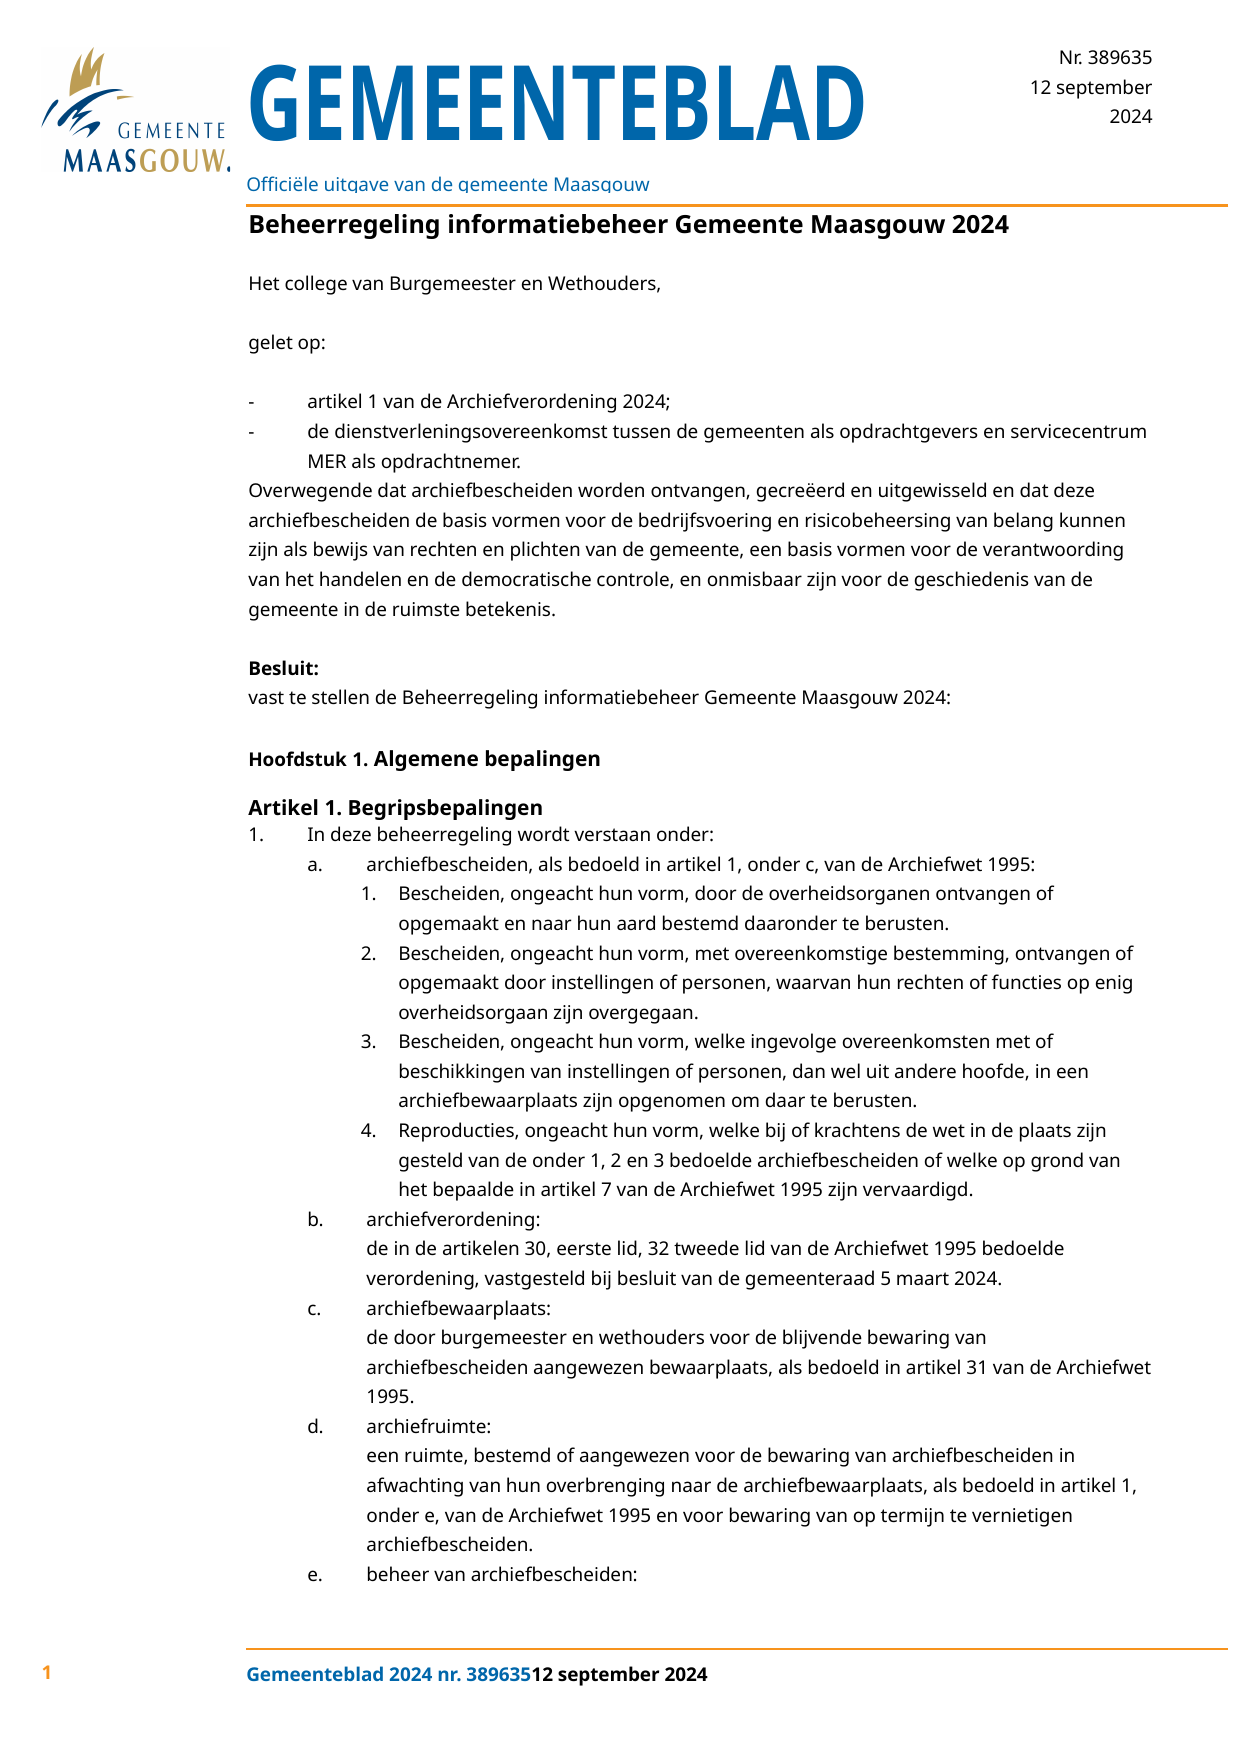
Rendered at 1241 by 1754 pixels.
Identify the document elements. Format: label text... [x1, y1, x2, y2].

list Bescheiden, ongeacht hun vorm, welke ingevolge overeenkomsten met of beschikkingen van instellingen of personen, dan wel uit andere hoofde, in een archiefbewaarplaats zijn opgenomen om daar te berusten. [361, 1028, 1152, 1113]
list artikel 1 van de Archiefverordening 2024; [248, 389, 1152, 414]
list beheer van archiefbescheiden: [307, 1561, 1152, 1587]
list de dienstverleningsovereenkomst tussen de gemeenten als opdrachtgevers en servicecentrum MER als opdrachtnemer. [248, 418, 1152, 473]
text Besluit: [248, 655, 1152, 681]
text Overwegende dat archiefbescheiden worden ontvangen, gecreëerd en uitgewisseld en dat deze archiefbescheiden de basis vormen voor de bedrijfsvoering en risicobeheersing van belang kunnen zijn als bewijs van rechten en plichten van de gemeente, een basis vormen voor de verantwoording van het handelen en de democratische controle, en onmisbaar zijn voor de geschiedenis van de gemeente in de ruimste betekenis. [248, 477, 1152, 621]
text vast te stellen de Beheerregeling informatiebeheer Gemeente Maasgouw 2024: [248, 684, 1152, 710]
text Het college van Burgemeester en Wethouders, [248, 270, 1152, 296]
list Bescheiden, ongeacht hun vorm, met overeenkomstige bestemming, ontvangen of opgemaakt door instellingen of personen, waarvan hun rechten of functies op enig overheidsorgaan zijn overgegaan. [361, 940, 1152, 1024]
list een ruimte, bestemd of aangewezen voor de bewaring van archiefbescheiden in afwachting van hun overbrenging naar de archiefbewaarplaats, als bedoeld in artikel 1, onder e, van de Archiefwet 1995 en voor bewaring van op termijn te vernietigen archiefbescheiden. [307, 1443, 1152, 1557]
text gelet op: [248, 329, 1152, 355]
picture [41, 47, 231, 172]
text Artikel 1. Begripsbepalingen [248, 793, 1152, 821]
list Reproducties, ongeacht hun vorm, welke bij of krachtens de wet in de plaats zijn gesteld van de onder 1, 2 en 3 bedoelde archiefbescheiden of welke op grond van het bepaalde in artikel 7 van de Archiefwet 1995 zijn vervaardigd. [361, 1117, 1152, 1202]
list archiefruimte: [307, 1413, 1152, 1439]
list archiefbescheiden, als bedoeld in artikel 1, onder c, van de Archiefwet 1995: [307, 851, 1152, 877]
text Beheerregeling informatiebeheer Gemeente Maasgouw 2024 [248, 207, 1152, 241]
text Hoofdstuk 1. Algemene bepalingen [248, 744, 1152, 772]
list In deze beheerregeling wordt verstaan onder: [248, 821, 1152, 847]
list archiefbewaarplaats: [307, 1295, 1152, 1320]
list Bescheiden, ongeacht hun vorm, door de overheidsorganen ontvangen of opgemaakt en naar hun aard bestemd daaronder te berusten. [361, 881, 1152, 936]
list de door burgemeester en wethouders voor de blijvende bewaring van archiefbescheiden aangewezen bewaarplaats, als bedoeld in artikel 31 van de Archiefwet 1995. [307, 1324, 1152, 1409]
list de in de artikelen 30, eerste lid, 32 tweede lid van de Archiefwet 1995 bedoelde verordening, vastgesteld bij besluit van de gemeenteraad 5 maart 2024. [307, 1236, 1152, 1291]
list archiefverordening: [307, 1206, 1152, 1232]
